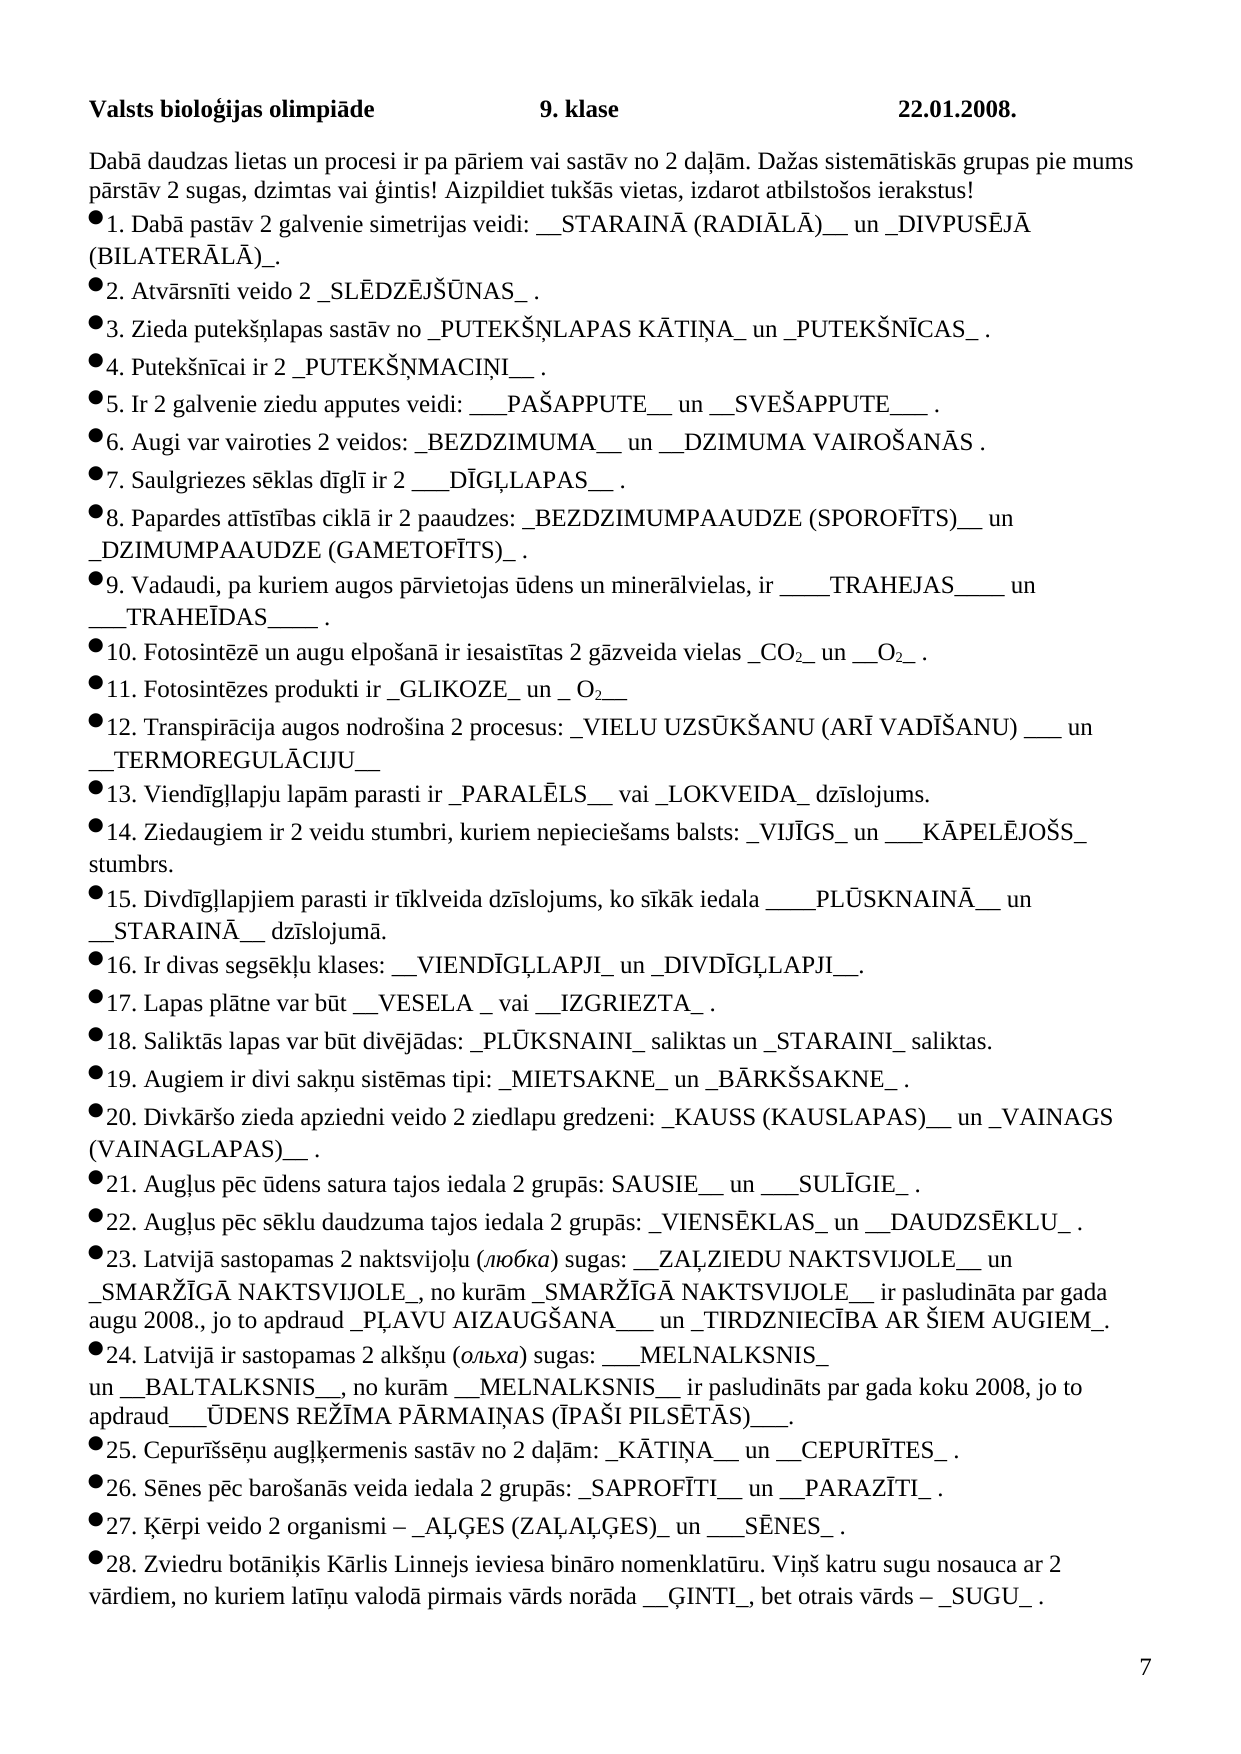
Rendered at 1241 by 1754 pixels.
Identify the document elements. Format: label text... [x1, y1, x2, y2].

text 19. Augiem ir divi sakņu sistēmas tipi: _MIETSAKNE_ un _BĀRKŠSAKNE_ . [88, 1058, 1152, 1096]
text 22. Augļus pēc sēklu daudzuma tajos iedala 2 grupās: _VIENSĒKLAS_ un __DAUDZSĒKLU_ . [88, 1201, 1152, 1239]
text un __BALTALKSNIS__, no kurām __MELNALKSNIS__ ir pasludināts par gada koku 2008, jo to apdraud___ŪDENS REŽĪMA PĀRMAIŅAS (ĪPAŠI PILSĒTĀS)___. [88, 1372, 1152, 1430]
text 14. Ziedaugiem ir 2 veidu stumbri, kuriem nepieciešams balsts: _VIJĪGS_ un ___KĀPELĒJOŠS_ stumbrs. [88, 811, 1152, 878]
text 1. Dabā pastāv 2 galvenie simetrijas veidi: __STARAINĀ (RADIĀLĀ)__ un _DIVPUSĒJĀ (BILATERĀLĀ)_. [88, 203, 1152, 270]
text 6. Augi var vairoties 2 veidos: _BEZDZIMUMA__ un __DZIMUMA VAIROŠANĀS . [88, 422, 1152, 460]
text 20. Divkāršo zieda apziedni veido 2 ziedlapu gredzeni: _KAUSS (KAUSLAPAS)__ un _VAINAGS (VAINAGLAPAS)__ . [88, 1096, 1152, 1163]
text 28. Zviedru botāniķis Kārlis Linnejs ieviesa bināro nomenklatūru. Viņš katru sugu nosauca ar 2 vārdiem, no kuriem latīņu valodā pirmais vārds norāda __ĢINTI_, bet otrais vārds – _SUGU_ . [88, 1543, 1152, 1610]
text 16. Ir divas segsēkļu klases: __VIENDĪGĻLAPJI_ un _DIVDĪGĻLAPJI__. [88, 945, 1152, 983]
text 23. Latvijā sastopamas 2 naktsvijoļu (любка) sugas: __ZAĻZIEDU NAKTSVIJOLE__ un _SMARŽĪGĀ NAKTSVIJOLE_, no kurām _SMARŽĪGĀ NAKTSVIJOLE__ ir pasludināta par gada augu 2008., jo to apdraud _PĻAVU AIZAUGŠANA___ un _TIRDZNIECĪBA AR ŠIEM AUGIEM_. [88, 1239, 1152, 1334]
text 21. Augļus pēc ūdens satura tajos iedala 2 grupās: SAUSIE__ un ___SULĪGIE_ . [88, 1163, 1152, 1201]
text 7. Saulgriezes sēklas dīglī ir 2 ___DĪGĻLAPAS__ . [88, 460, 1152, 498]
text 15. Divdīgļlapjiem parasti ir tīklveida dzīslojums, ko sīkāk iedala ____PLŪSKNAINĀ__ un __STARAINĀ__ dzīslojumā. [88, 878, 1152, 945]
text 8. Papardes attīstības ciklā ir 2 paaudzes: _BEZDZIMUMPAAUDZE (SPOROFĪTS)__ un _DZIMUMPAAUDZE (GAMETOFĪTS)_ . [88, 498, 1152, 564]
text 11. Fotosintēzes produkti ir _GLIKOZE_ un _ O2__ [88, 669, 1152, 707]
text 3. Zieda putekšņlapas sastāv no _PUTEKŠŅLAPAS KĀTIŅA_ un _PUTEKŠNĪCAS_ . [88, 308, 1152, 346]
text 10. Fotosintēzē un augu elpošanā ir iesaistītas 2 gāzveida vielas _CO2_ un __O2_ . [88, 631, 1152, 669]
text 25. Cepurīšsēņu augļķermenis sastāv no 2 daļām: _KĀTIŅA__ un __CEPURĪTES_ . [88, 1430, 1152, 1468]
text 4. Putekšnīcai ir 2 _PUTEKŠŅMACIŅI__ . [88, 346, 1152, 384]
text 2. Atvārsnīti veido 2 _SLĒDZĒJŠŪNAS_ . [88, 270, 1152, 308]
text 12. Transpirācija augos nodrošina 2 procesus: _VIELU UZSŪKŠANU (ARĪ VADĪŠANU) ___ un __TERMOREGULĀCIJU__ [88, 707, 1152, 773]
text Dabā daudzas lietas un procesi ir pa pāriem vai sastāv no 2 daļām. Dažas sistemātiskās grupas pie mums pārstāv 2 sugas, dzimtas vai ģintis! Aizpildiet tukšās vietas, izdarot atbilstošos ierakstus! [88, 146, 1152, 203]
text 17. Lapas plātne var būt __VESELA _ vai __IZGRIEZTA_ . [88, 983, 1152, 1021]
text 27. Ķērpi veido 2 organismi – _AĻĢES (ZAĻAĻĢES)_ un ___SĒNES_ . [88, 1506, 1152, 1543]
text Valsts bioloģijas olimpiāde 9. klase 22.01.2008. [88, 94, 1152, 122]
text 5. Ir 2 galvenie ziedu apputes veidi: ___PAŠAPPUTE__ un __SVEŠAPPUTE___ . [88, 384, 1152, 422]
text 18. Saliktās lapas var būt divējādas: _PLŪKSNAINI_ saliktas un _STARAINI_ saliktas. [88, 1021, 1152, 1058]
text 9. Vadaudi, pa kuriem augos pārvietojas ūdens un minerālvielas, ir ____TRAHEJAS____ un ___TRAHEĪDAS____ . [88, 564, 1152, 631]
text 24. Latvijā ir sastopamas 2 alkšņu (ольха) sugas: ___MELNALKSNIS_ [88, 1334, 1152, 1372]
text 26. Sēnes pēc barošanās veida iedala 2 grupās: _SAPROFĪTI__ un __PARAZĪTI_ . [88, 1468, 1152, 1506]
text 13. Viendīgļlapju lapām parasti ir _PARALĒLS__ vai _LOKVEIDA_ dzīslojums. [88, 773, 1152, 811]
